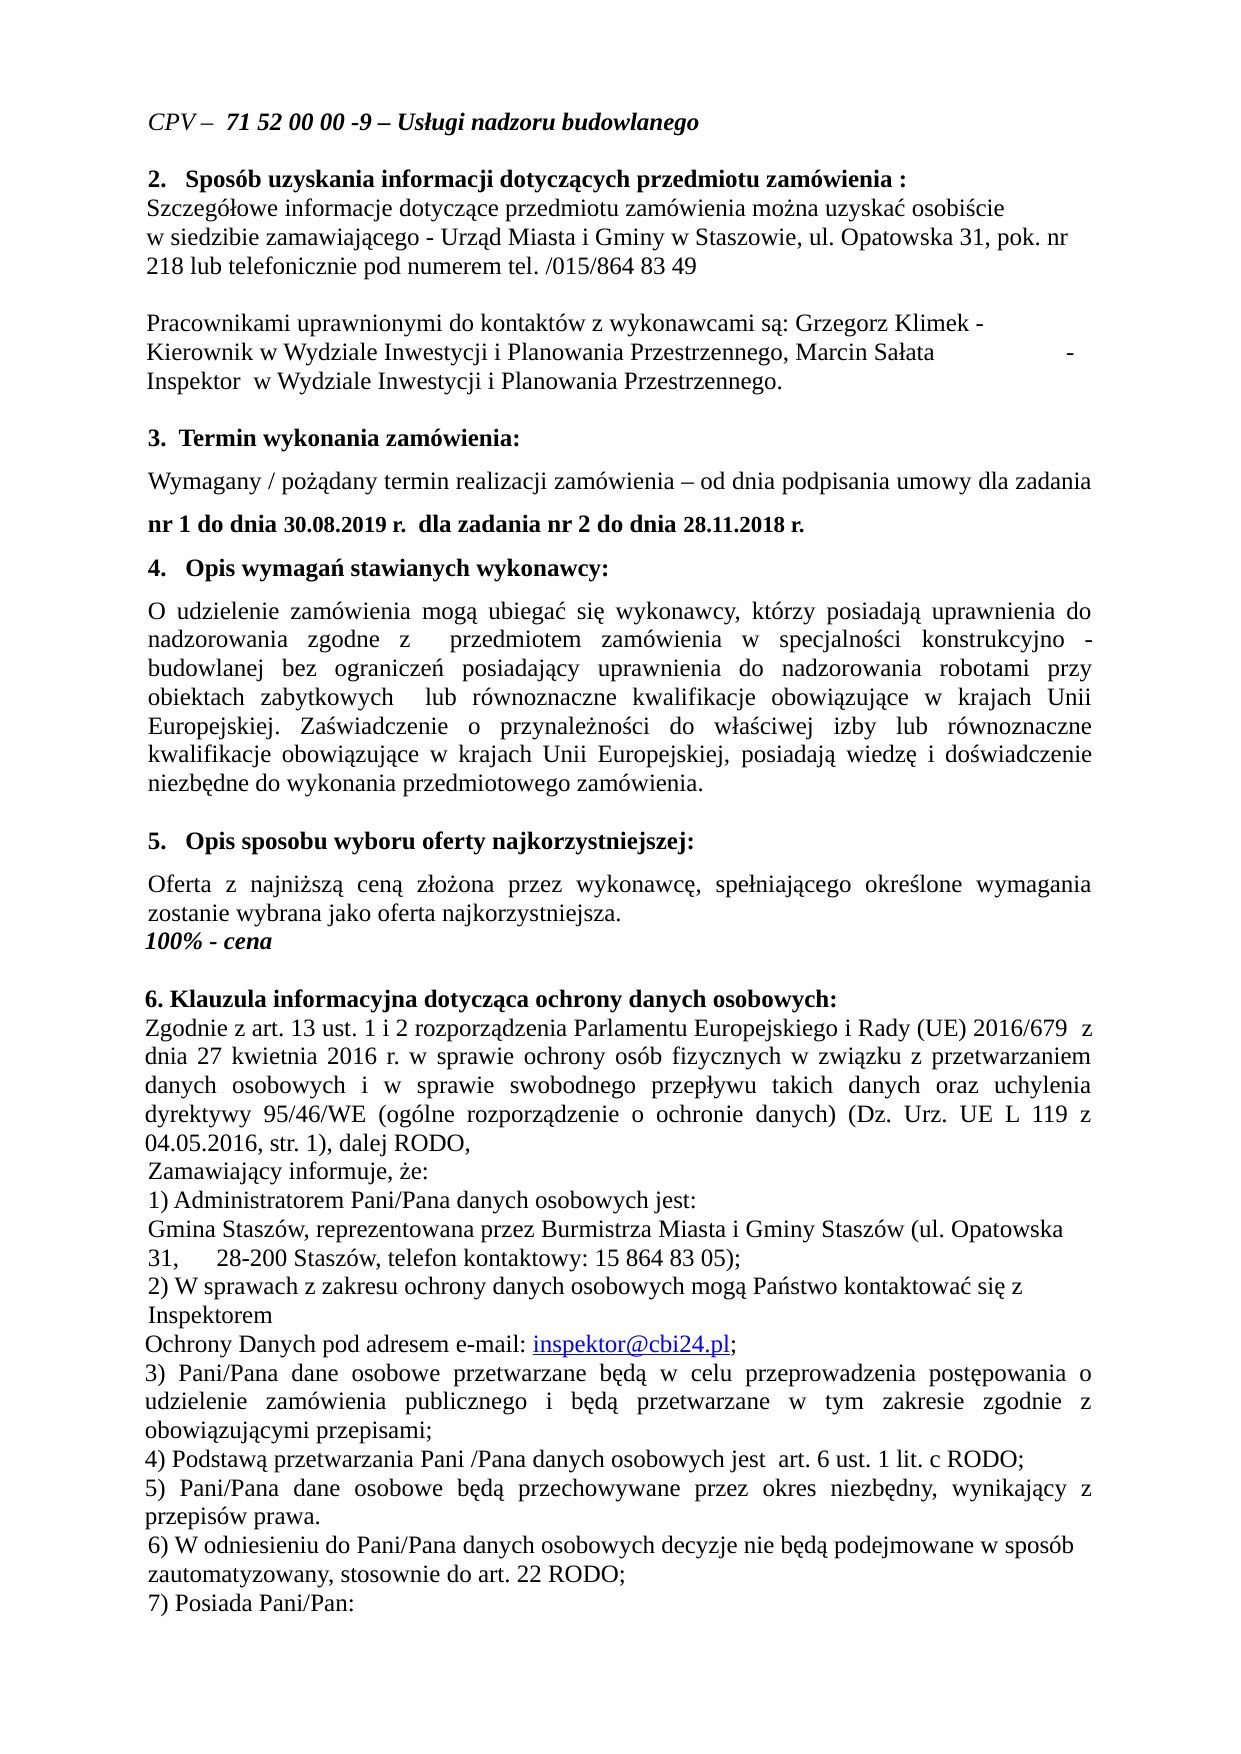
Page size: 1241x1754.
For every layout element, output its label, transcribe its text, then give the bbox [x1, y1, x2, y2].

text 100% - cena [144, 926, 1092, 955]
text Pracownikami uprawnionymi do kontaktów z wykonawcami są: Grzegorz Klimek - Kierownik w Wydziale Inwestycji i Planowania Przestrzennego, Marcin Sałata - Inspektor w Wydziale Inwestycji i Planowania Przestrzennego. [146, 308, 1092, 394]
text zautomatyzowany, stosownie do art. 22 RODO; [148, 1559, 1092, 1588]
text 1) Administratorem Pani/Pana danych osobowych jest: [148, 1185, 1092, 1214]
text Szczegółowe informacje dotyczące przedmiotu zamówienia można uzyskać osobiście w siedzibie zamawiającego - Urząd Miasta i Gminy w Staszowie, ul. Opatowska 31, pok. nr 218 lub telefonicznie pod numerem tel. /015/864 83 49 [146, 193, 1092, 279]
text 7) Posiada Pani/Pan: [148, 1588, 1092, 1616]
text 3. Termin wykonania zamówienia: [148, 423, 1092, 452]
text 5) Pani/Pana dane osobowe będą przechowywane przez okres niezbędny, wynikający z przepisów prawa. [144, 1473, 1092, 1530]
text 6. Klauzula informacyjna dotycząca ochrony danych osobowych: [144, 984, 1092, 1013]
text 4) Podstawą przetwarzania Pani /Pana danych osobowych jest art. 6 ust. 1 lit. c RODO; [144, 1444, 1092, 1473]
text Gmina Staszów, reprezentowana przez Burmistrza Miasta i Gminy Staszów (ul. Opatowska 31, 28-200 Staszów, telefon kontaktowy: 15 864 83 05); [148, 1214, 1092, 1271]
list Opis sposobu wyboru oferty najkorzystniejszej: [148, 826, 1092, 854]
text 3) Pani/Pana dane osobowe przetwarzane będą w celu przeprowadzenia postępowania o udzielenie zamówienia publicznego i będą przetwarzane w tym zakresie zgodnie z obowiązującymi przepisami; [144, 1358, 1092, 1444]
text Wymagany / pożądany termin realizacji zamówienia – od dnia podpisania umowy dla zadania nr 1 do dnia 30.08.2019 r. dla zadania nr 2 do dnia 28.11.2018 r. [148, 466, 1092, 538]
list Sposób uzyskania informacji dotyczących przedmiotu zamówienia : [148, 164, 1092, 193]
text Zamawiający informuje, że: [148, 1156, 1092, 1185]
list Opis wymagań stawianych wykonawcy: [148, 553, 1092, 581]
text O udzielenie zamówienia mogą ubiegać się wykonawcy, którzy posiadają uprawnienia do nadzorowania zgodne z przedmiotem zamówienia w specjalności konstrukcyjno - budowlanej bez ograniczeń posiadający uprawnienia do nadzorowania robotami przy obiektach zabytkowych lub równoznaczne kwalifikacje obowiązujące w krajach Unii Europejskiej. Zaświadczenie o przynależności do właściwej izby lub równoznaczne kwalifikacje obowiązujące w krajach Unii Europejskiej, posiadają wiedzę i doświadczenie niezbędne do wykonania przedmiotowego zamówienia. [148, 596, 1092, 797]
text Zgodnie z art. 13 ust. 1 i 2 rozporządzenia Parlamentu Europejskiego i Rady (UE) 2016/679 z dnia 27 kwietnia 2016 r. w sprawie ochrony osób fizycznych w związku z przetwarzaniem danych osobowych i w sprawie swobodnego przepływu takich danych oraz uchylenia dyrektywy 95/46/WE (ogólne rozporządzenie o ochronie danych) (Dz. Urz. UE L 119 z 04.05.2016, str. 1), dalej RODO, [144, 1013, 1092, 1156]
text 6) W odniesieniu do Pani/Pana danych osobowych decyzje nie będą podejmowane w sposób [148, 1530, 1092, 1559]
text Ochrony Danych pod adresem e-mail: inspektor@cbi24.pl; [144, 1329, 1092, 1358]
text CPV – 71 52 00 00 -9 – Usługi nadzoru budowlanego [148, 107, 1092, 136]
text 2) W sprawach z zakresu ochrony danych osobowych mogą Państwo kontaktować się z Inspektorem [148, 1271, 1092, 1329]
text Oferta z najniższą ceną złożona przez wykonawcę, spełniającego określone wymagania zostanie wybrana jako oferta najkorzystniejsza. [148, 869, 1092, 926]
